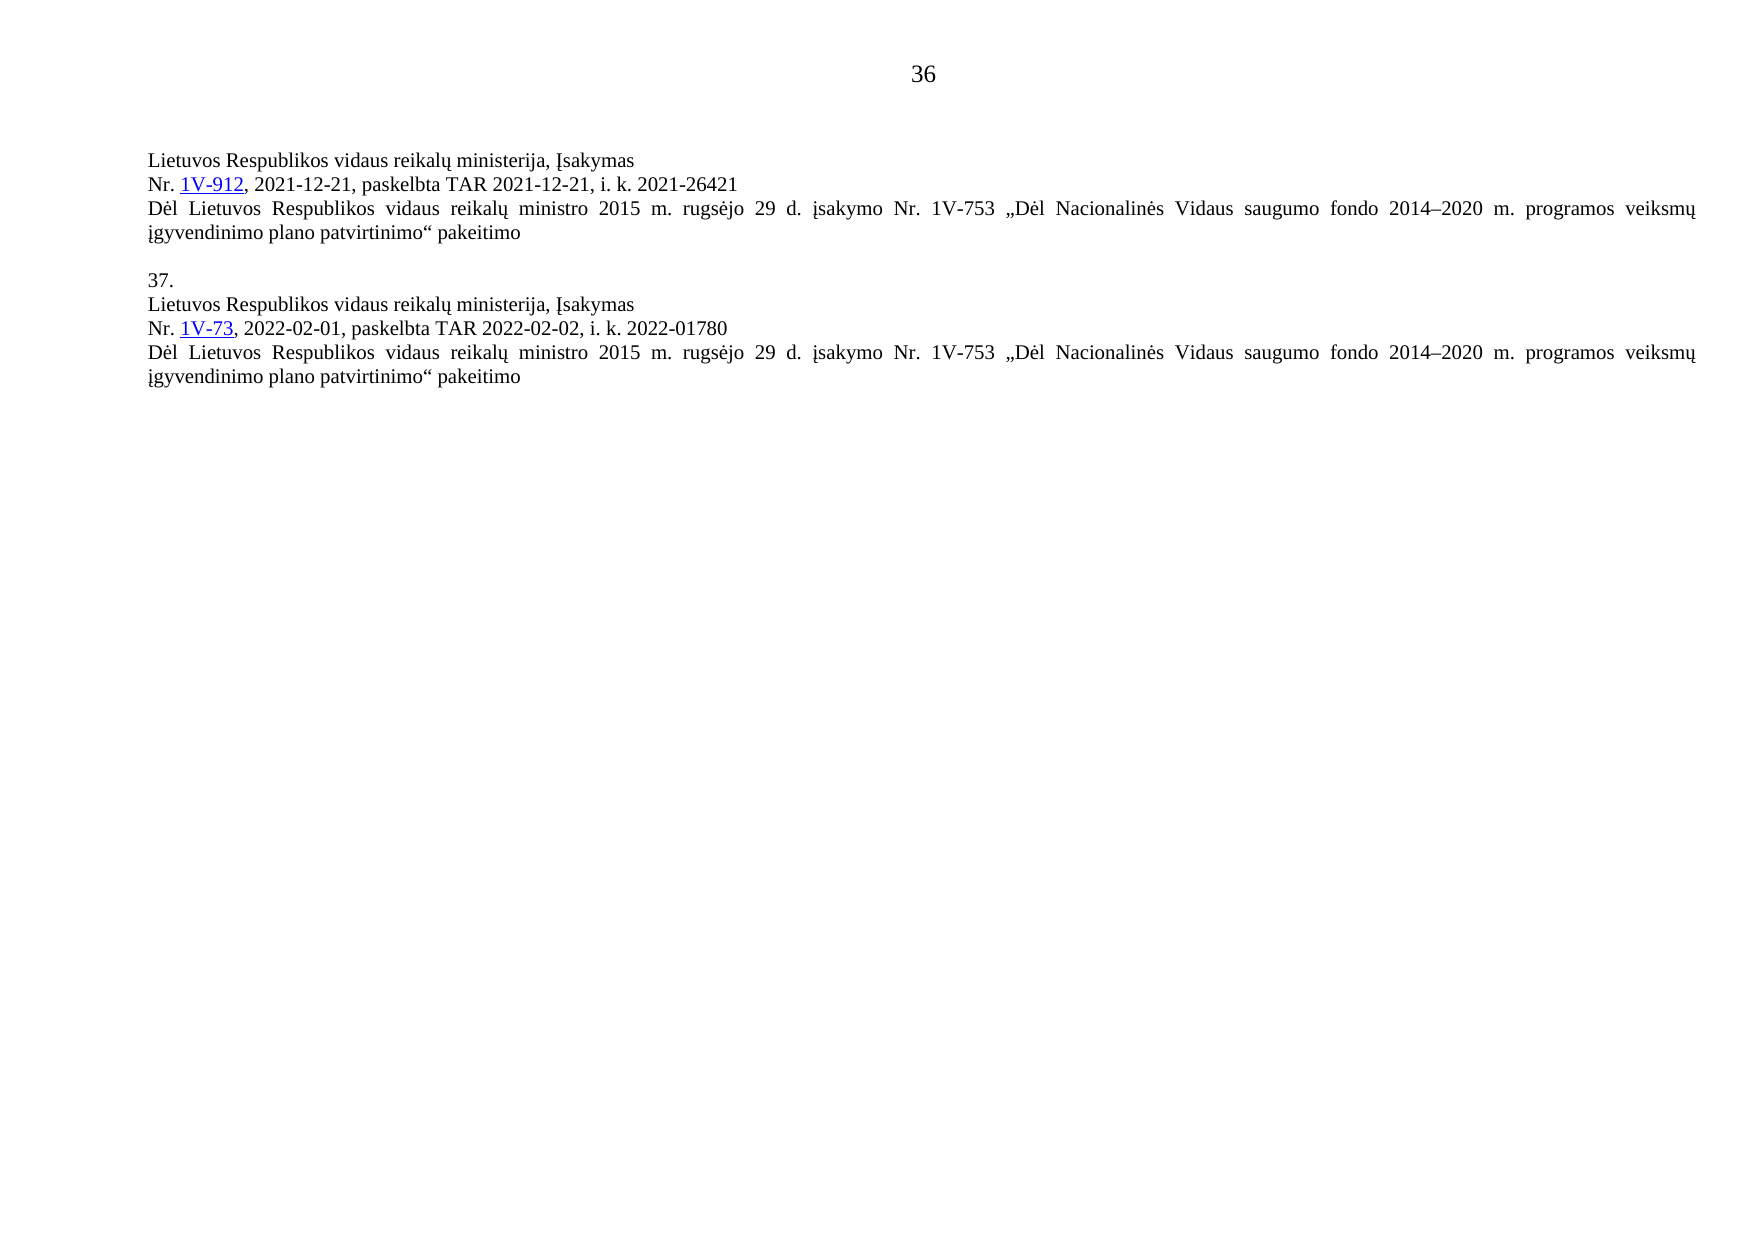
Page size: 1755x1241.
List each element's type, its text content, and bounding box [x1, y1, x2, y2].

text Lietuvos Respublikos vidaus reikalų ministerija, Įsakymas [148, 148, 1699, 172]
text Lietuvos Respublikos vidaus reikalų ministerija, Įsakymas [148, 292, 1699, 316]
text Dėl Lietuvos Respublikos vidaus reikalų ministro 2015 m. rugsėjo 29 d. įsakymo Nr. 1V-753 „Dėl Nacionalinės Vidaus saugumo fondo 2014–2020 m. programos veiksmų įgyvendinimo plano patvirtinimo“ pakeitimo [148, 196, 1699, 244]
text Dėl Lietuvos Respublikos vidaus reikalų ministro 2015 m. rugsėjo 29 d. įsakymo Nr. 1V-753 „Dėl Nacionalinės Vidaus saugumo fondo 2014–2020 m. programos veiksmų įgyvendinimo plano patvirtinimo“ pakeitimo [148, 340, 1699, 388]
text Nr. 1V-912, 2021-12-21, paskelbta TAR 2021-12-21, i. k. 2021-26421 [148, 172, 1699, 196]
text Nr. 1V-73, 2022-02-01, paskelbta TAR 2022-02-02, i. k. 2022-01780 [148, 316, 1699, 340]
text 37. [148, 268, 1699, 292]
